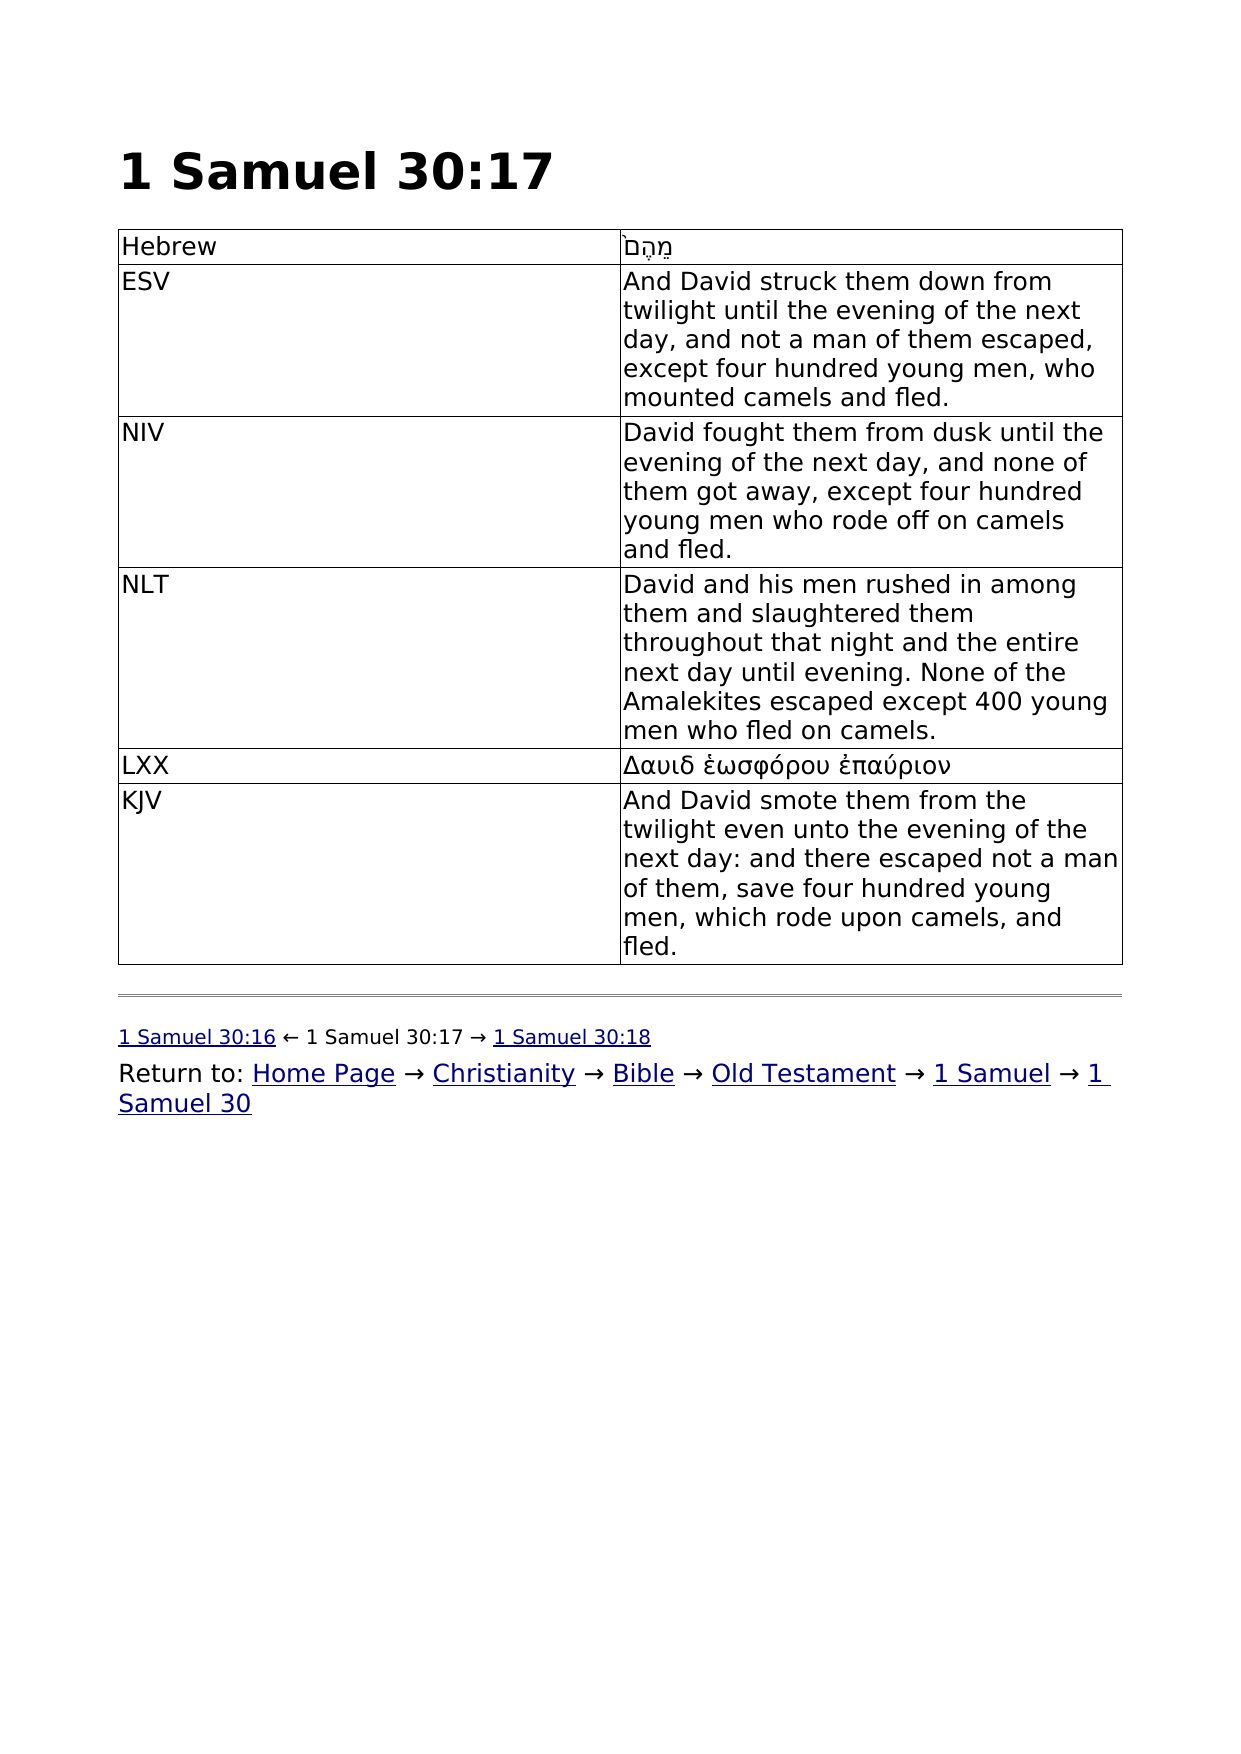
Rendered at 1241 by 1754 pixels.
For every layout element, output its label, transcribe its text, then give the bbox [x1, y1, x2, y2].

table_cell KJV [119, 784, 620, 964]
table_cell NIV [119, 417, 620, 567]
table_cell ESV [119, 265, 620, 416]
table_cell David and his men rushed in among them and slaughtered them throughout that night and the entire next day until evening. None of the Amalekites escaped except 400 young men who fled on camels. [621, 568, 1122, 748]
table_header מֵהֶם֙ [621, 230, 1122, 264]
table_cell LXX [119, 749, 620, 783]
text 1 Samuel 30:16 ← 1 Samuel 30:17 → 1 Samuel 30:18 [118, 1026, 1122, 1059]
table_cell NLT [119, 568, 620, 748]
table_cell And David smote them from the twilight even unto the evening of the next day: and there escaped not a man of them, save four hundred young men, which rode upon camels, and fled. [621, 784, 1122, 964]
text Return to: Home Page → Christianity → Bible → Old Testament → 1 Samuel → 1 Samuel 30 [118, 1059, 1122, 1118]
table_header Hebrew [119, 230, 620, 264]
table_cell And David struck them down from twilight until the evening of the next day, and not a man of them escaped, except four hundred young men, who mounted camels and fled. [621, 265, 1122, 416]
subtitle 1 Samuel 30:17 [118, 143, 1122, 201]
table_cell Δαυιδ ἑωσφόρου ἐπαύριον [621, 749, 1122, 783]
table_cell David fought them from dusk until the evening of the next day, and none of them got away, except four hundred young men who rode off on camels and fled. [621, 417, 1122, 567]
